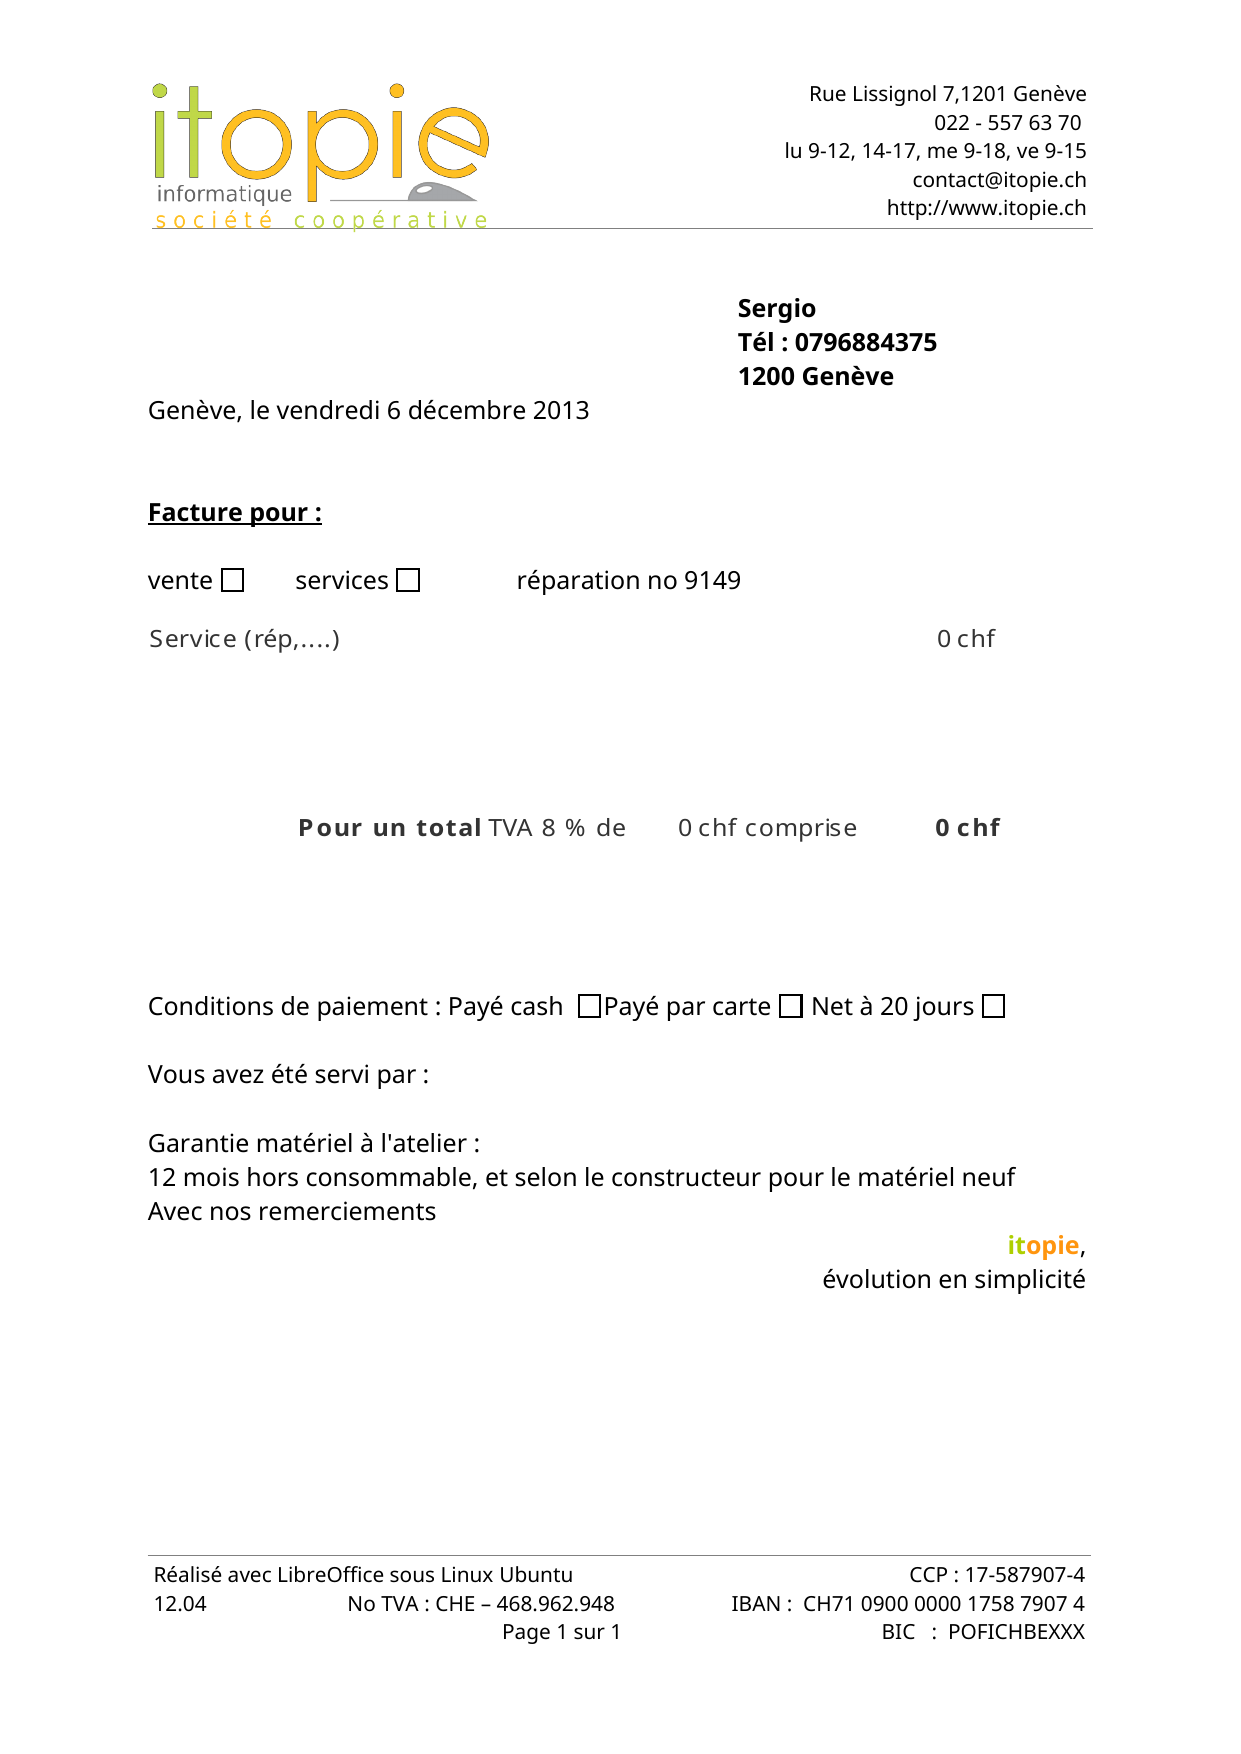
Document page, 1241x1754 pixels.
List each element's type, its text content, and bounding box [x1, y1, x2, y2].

text évolution en simplicité [148, 1262, 1093, 1296]
text 12 mois hors consommable, et selon le constructeur pour le matériel neuf [148, 1159, 1093, 1193]
text vente services réparation no 9149 [148, 563, 1093, 597]
text Conditions de paiement : Payé cash Payé par carte Net à 20 jours [148, 989, 1093, 1023]
text Tél : 0796884375 [148, 324, 1093, 358]
text Avec nos remerciements [148, 1193, 1093, 1227]
text itopie, [148, 1227, 1093, 1262]
text Genève, le vendredi 6 décembre 2013 [148, 392, 1093, 427]
picture [138, 72, 500, 244]
text Facture pour : [148, 495, 1093, 529]
text Sergio [148, 290, 1093, 324]
text Garantie matériel à l'atelier : [148, 1125, 1093, 1159]
text Vous avez été servi par : [148, 1057, 1093, 1091]
text 1200 Genève [148, 358, 1093, 392]
